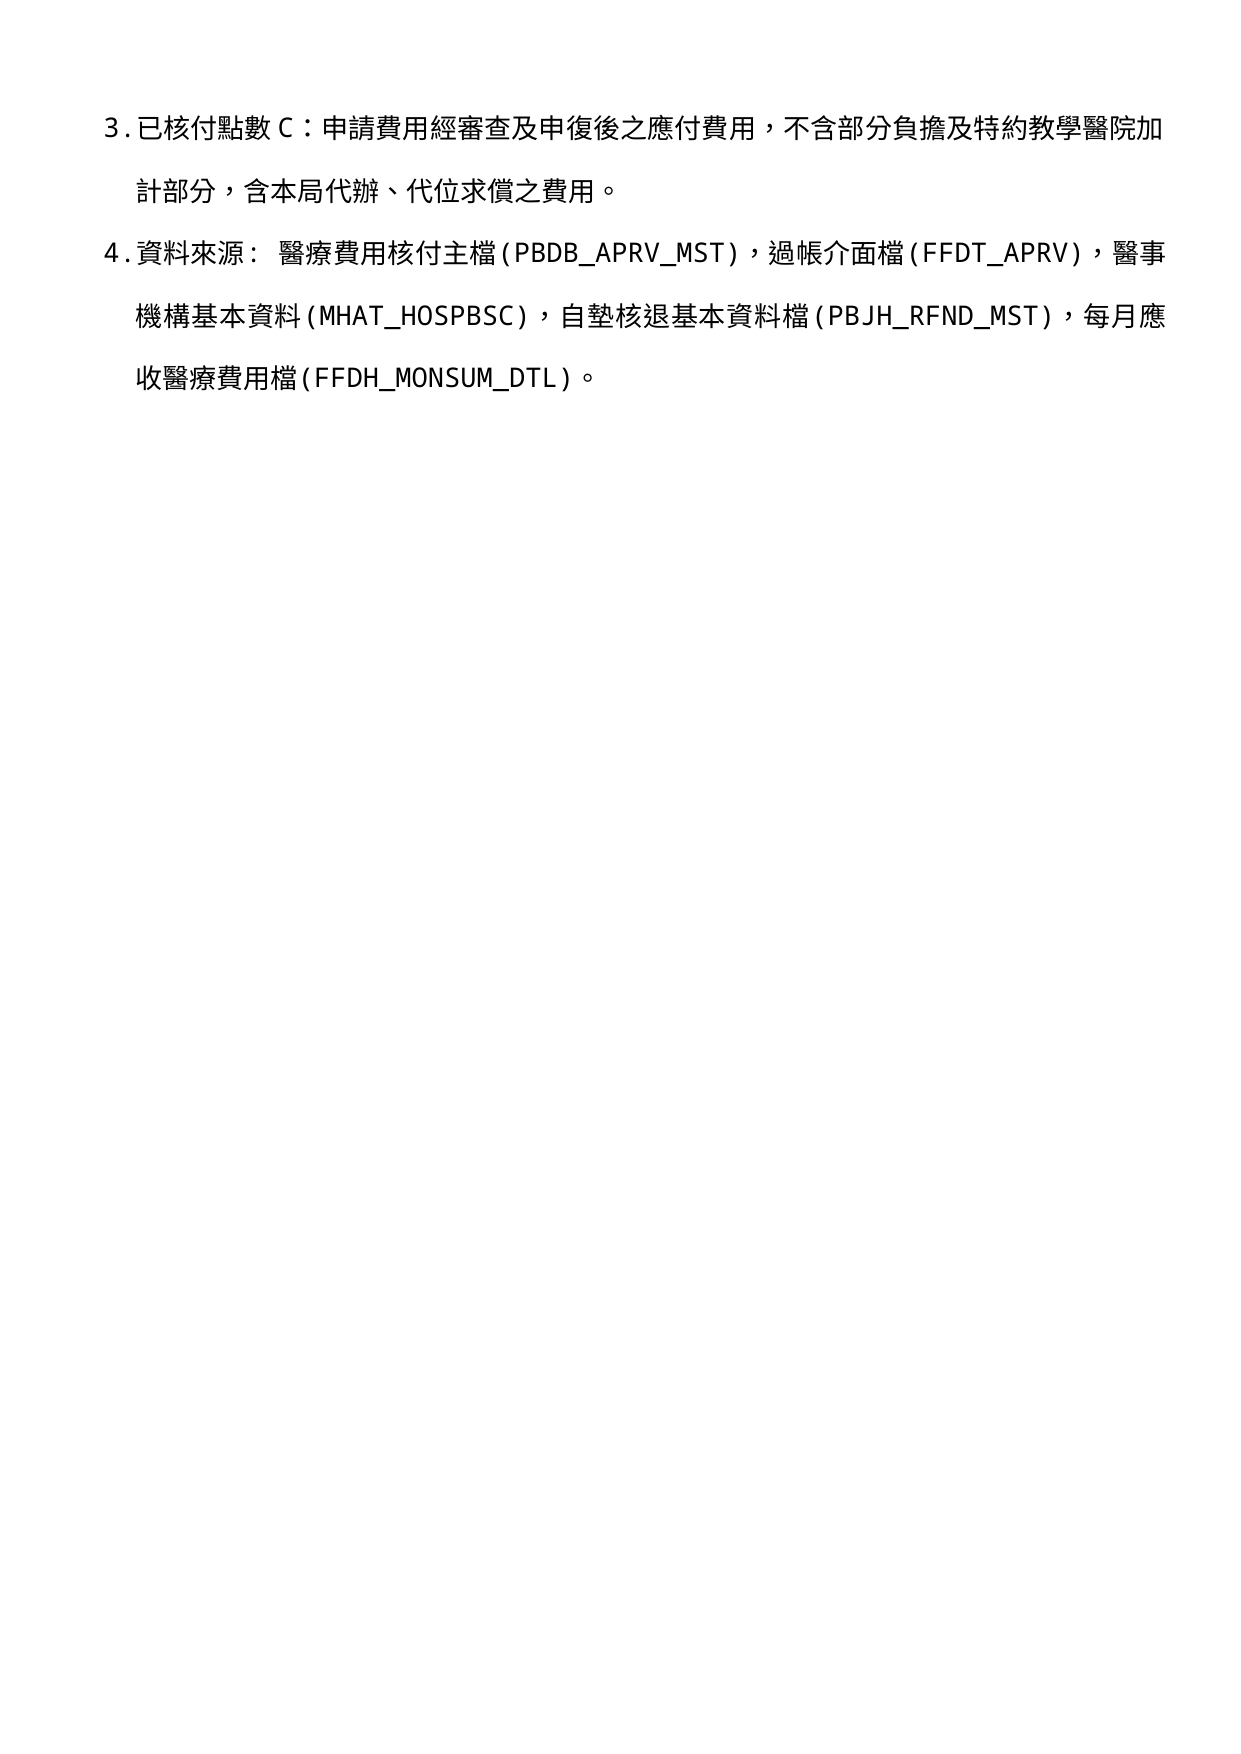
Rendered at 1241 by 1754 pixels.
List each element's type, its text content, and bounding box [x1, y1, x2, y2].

text 4.資料來源: 醫療費用核付主檔(PBDB_APRV_MST)，過帳介面檔(FFDT_APRV)，醫事機構基本資料(MHAT_HOSPBSC)，自墊核退基本資料檔(PBJH_RFND_MST)，每月應收醫療費用檔(FFDH_MONSUM_DTL)。 [103, 210, 1167, 398]
text 3.已核付點數C：申請費用經審查及申復後之應付費用，不含部分負擔及特約教學醫院加計部分，含本局代辦、代位求償之費用。 [103, 85, 1167, 210]
